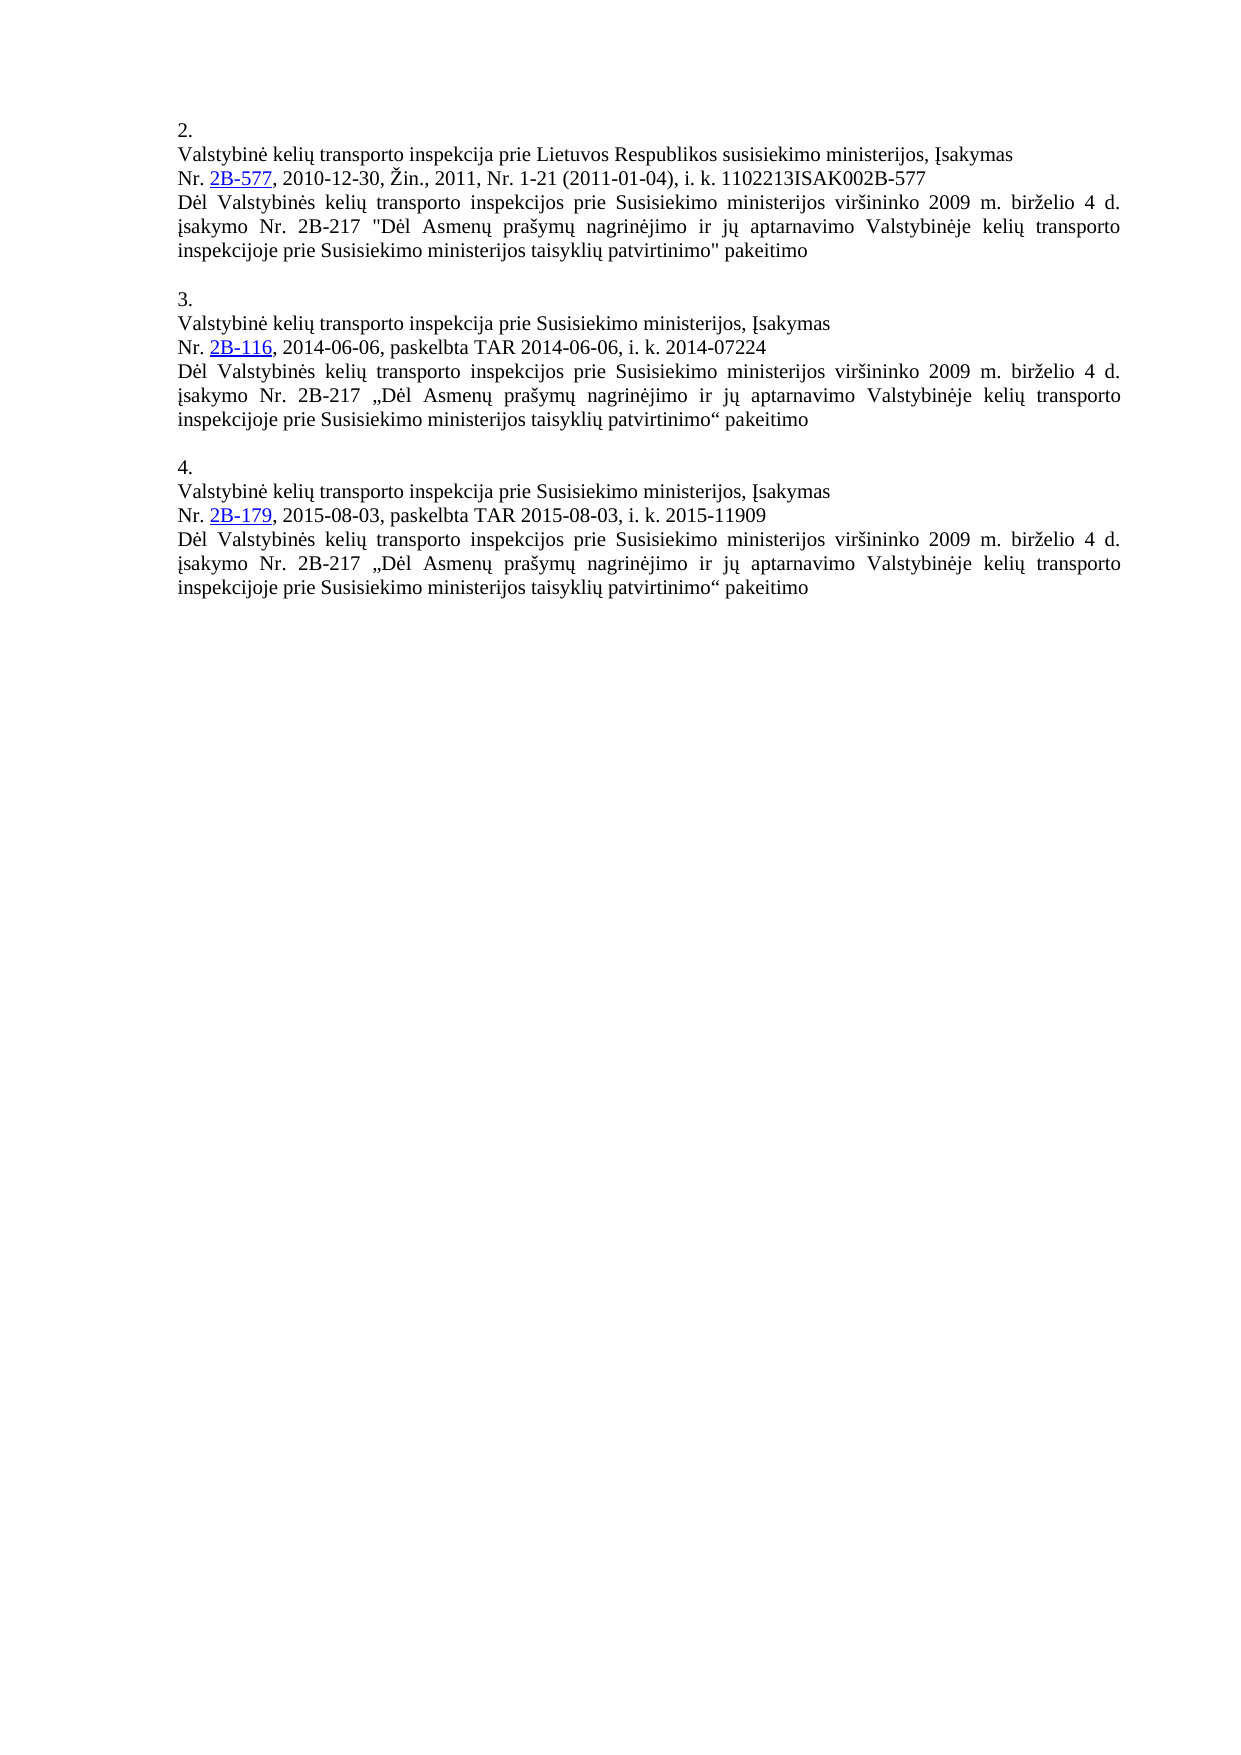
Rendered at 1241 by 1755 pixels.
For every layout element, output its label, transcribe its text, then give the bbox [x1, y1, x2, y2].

text Valstybinė kelių transporto inspekcija prie Susisiekimo ministerijos, Įsakymas [177, 479, 1122, 503]
text Nr. 2B-179, 2015-08-03, paskelbta TAR 2015-08-03, i. k. 2015-11909 [177, 503, 1122, 527]
text Valstybinė kelių transporto inspekcija prie Susisiekimo ministerijos, Įsakymas [177, 311, 1122, 335]
text 2. [177, 118, 1122, 142]
text Dėl Valstybinės kelių transporto inspekcijos prie Susisiekimo ministerijos viršininko 2009 m. birželio 4 d. įsakymo Nr. 2B-217 "Dėl Asmenų prašymų nagrinėjimo ir jų aptarnavimo Valstybinėje kelių transporto inspekcijoje prie Susisiekimo ministerijos taisyklių patvirtinimo" pakeitimo [177, 190, 1122, 262]
text 4. [177, 455, 1122, 479]
text Dėl Valstybinės kelių transporto inspekcijos prie Susisiekimo ministerijos viršininko 2009 m. birželio 4 d. įsakymo Nr. 2B-217 „Dėl Asmenų prašymų nagrinėjimo ir jų aptarnavimo Valstybinėje kelių transporto inspekcijoje prie Susisiekimo ministerijos taisyklių patvirtinimo“ pakeitimo [177, 359, 1122, 431]
text Nr. 2B-116, 2014-06-06, paskelbta TAR 2014-06-06, i. k. 2014-07224 [177, 335, 1122, 359]
text Valstybinė kelių transporto inspekcija prie Lietuvos Respublikos susisiekimo ministerijos, Įsakymas [177, 142, 1122, 166]
text 3. [177, 287, 1122, 311]
text Nr. 2B-577, 2010-12-30, Žin., 2011, Nr. 1-21 (2011-01-04), i. k. 1102213ISAK002B-577 [177, 166, 1122, 190]
text Dėl Valstybinės kelių transporto inspekcijos prie Susisiekimo ministerijos viršininko 2009 m. birželio 4 d. įsakymo Nr. 2B-217 „Dėl Asmenų prašymų nagrinėjimo ir jų aptarnavimo Valstybinėje kelių transporto inspekcijoje prie Susisiekimo ministerijos taisyklių patvirtinimo“ pakeitimo [177, 527, 1122, 599]
